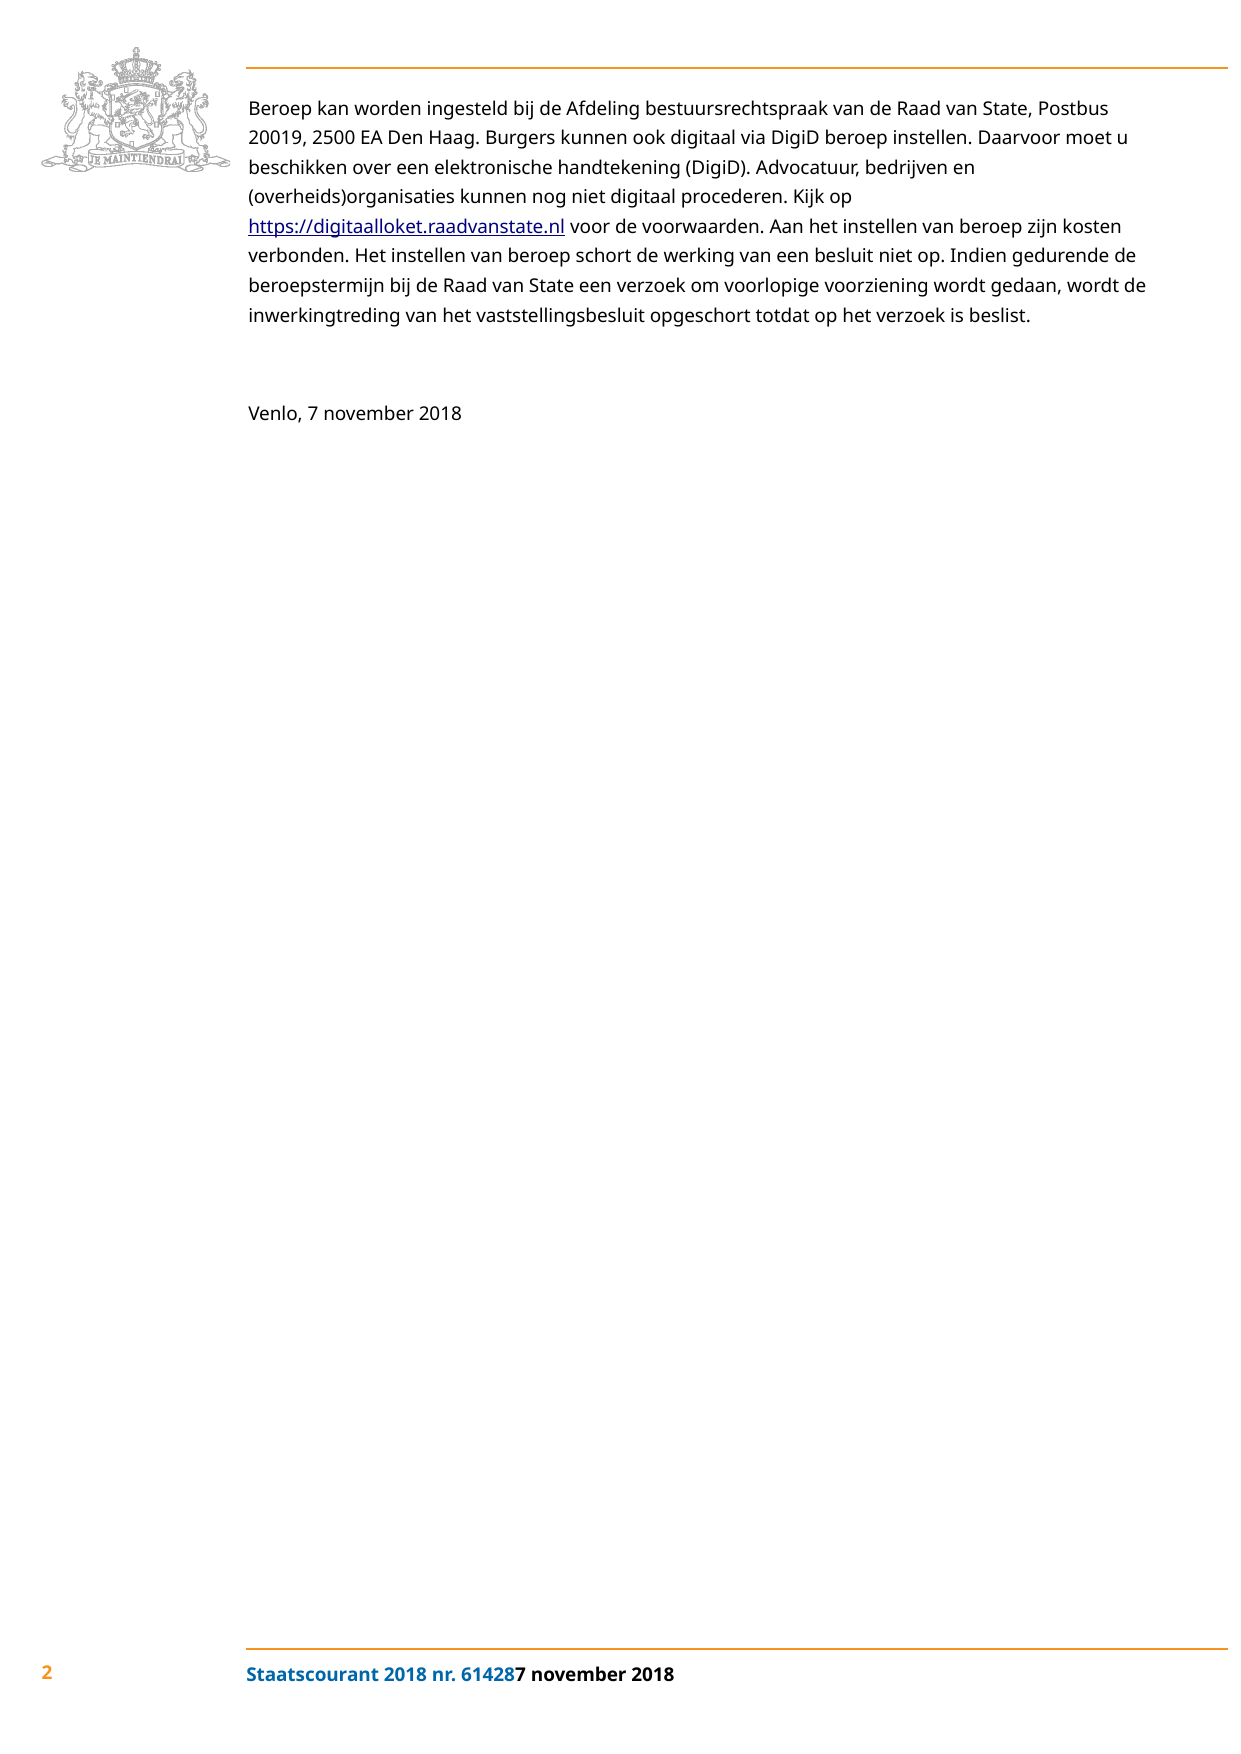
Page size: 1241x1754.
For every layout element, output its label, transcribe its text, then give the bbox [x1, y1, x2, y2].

text Venlo, 7 november 2018 [248, 400, 1152, 426]
picture [41, 47, 231, 172]
text Beroep kan worden ingesteld bij de Afdeling bestuursrechtspraak van de Raad van State, Postbus 20019, 2500 EA Den Haag. Burgers kunnen ook digitaal via DigiD beroep instellen. Daarvoor moet u beschikken over een elektronische handtekening (DigiD). Advocatuur, bedrijven en (overheids)organisaties kunnen nog niet digitaal procederen. Kijk op https://digitaalloket.raadvanstate.nl voor de voorwaarden. Aan het instellen van beroep zijn kosten verbonden. Het instellen van beroep schort de werking van een besluit niet op. Indien gedurende de beroepstermijn bij de Raad van State een verzoek om voorlopige voorziening wordt gedaan, wordt de inwerkingtreding van het vaststellingsbesluit opgeschort totdat op het verzoek is beslist. [248, 95, 1152, 328]
